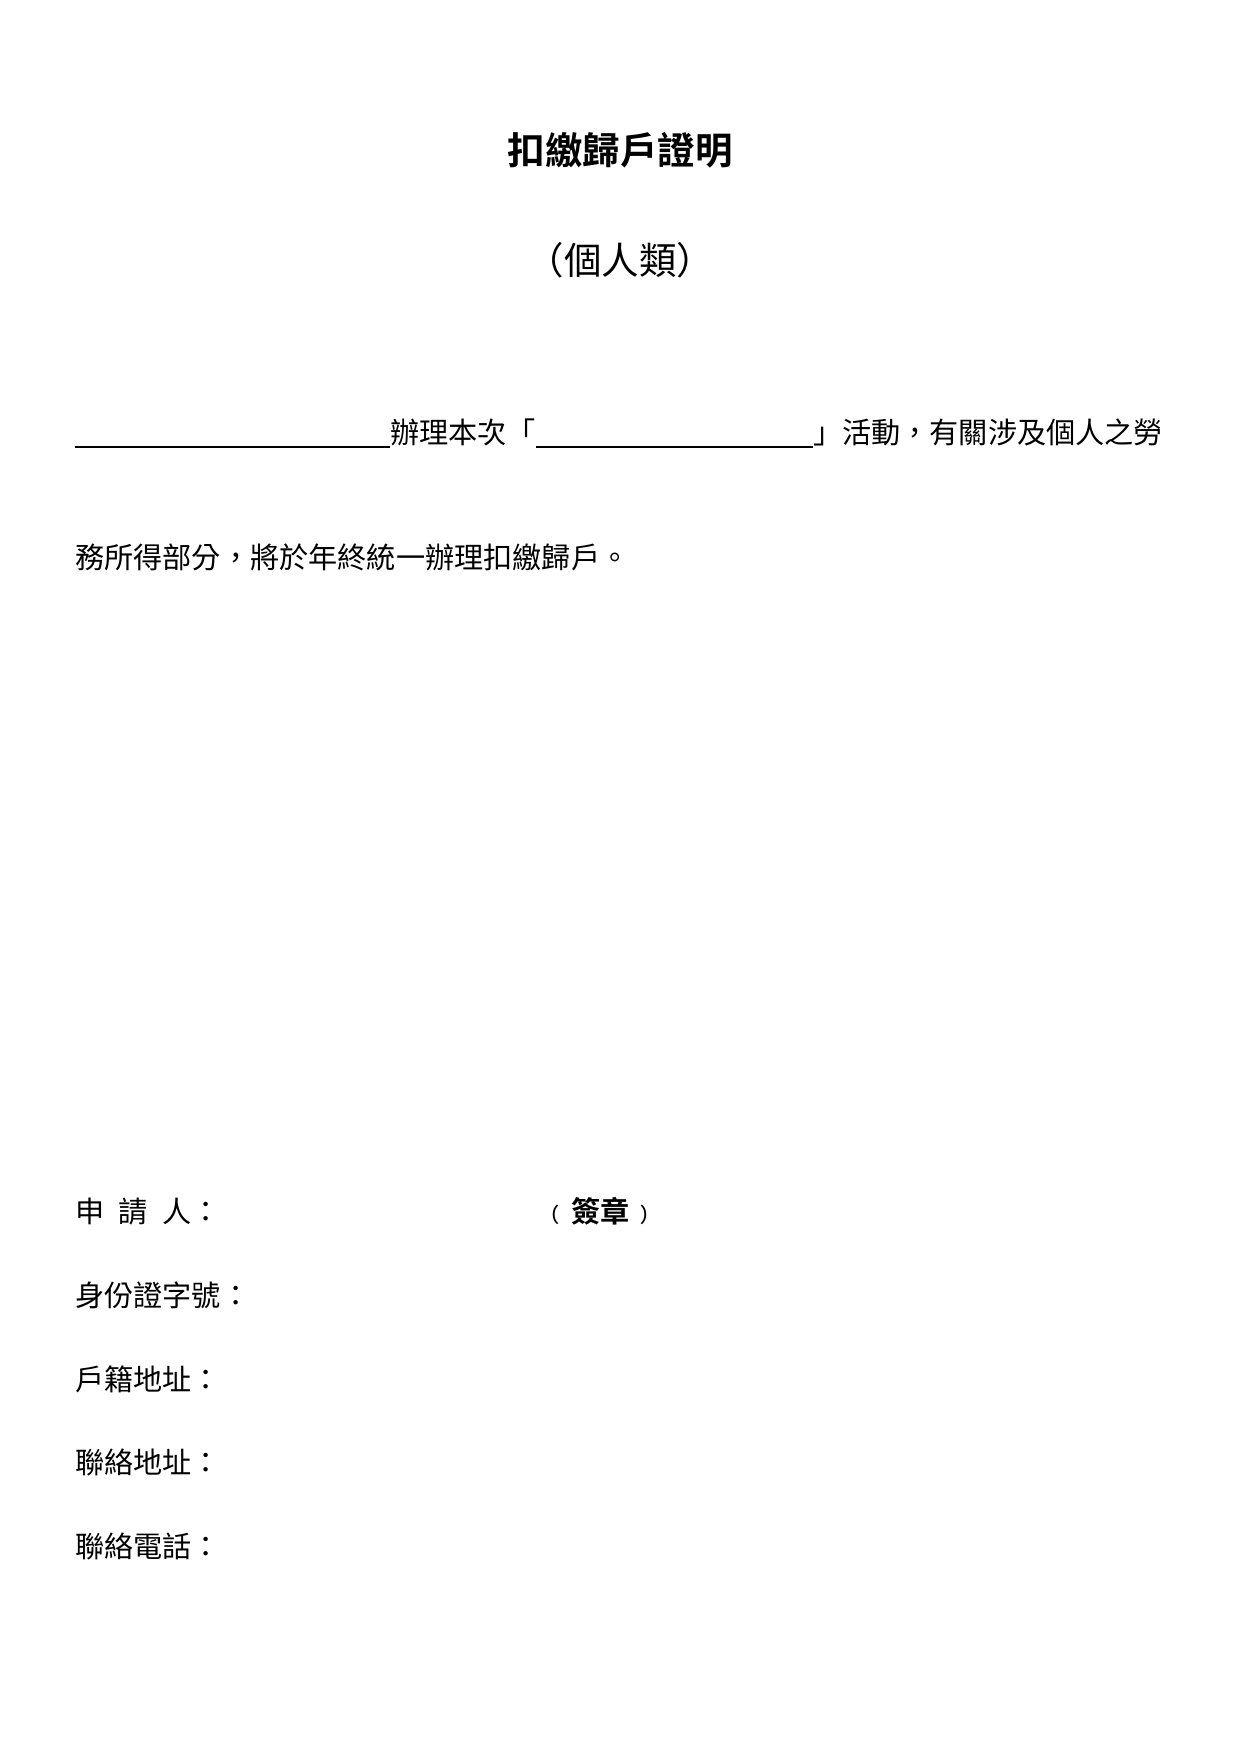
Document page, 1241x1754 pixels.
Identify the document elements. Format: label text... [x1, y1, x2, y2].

text 辦理本次「 」活動，有關涉及個人之勞務所得部分，將於年終統一辦理扣繳歸戶。 [75, 389, 1165, 577]
text 聯絡電話： [75, 1503, 1165, 1566]
text 扣繳歸戶證明 [75, 106, 1165, 169]
text 申 請 人： ﹙簽章﹚ [75, 1168, 1165, 1231]
text 聯絡地址： [75, 1419, 1165, 1482]
text 身份證字號： [75, 1252, 1165, 1315]
text 戶籍地址： [75, 1336, 1165, 1398]
text （個人類） [75, 217, 1165, 279]
